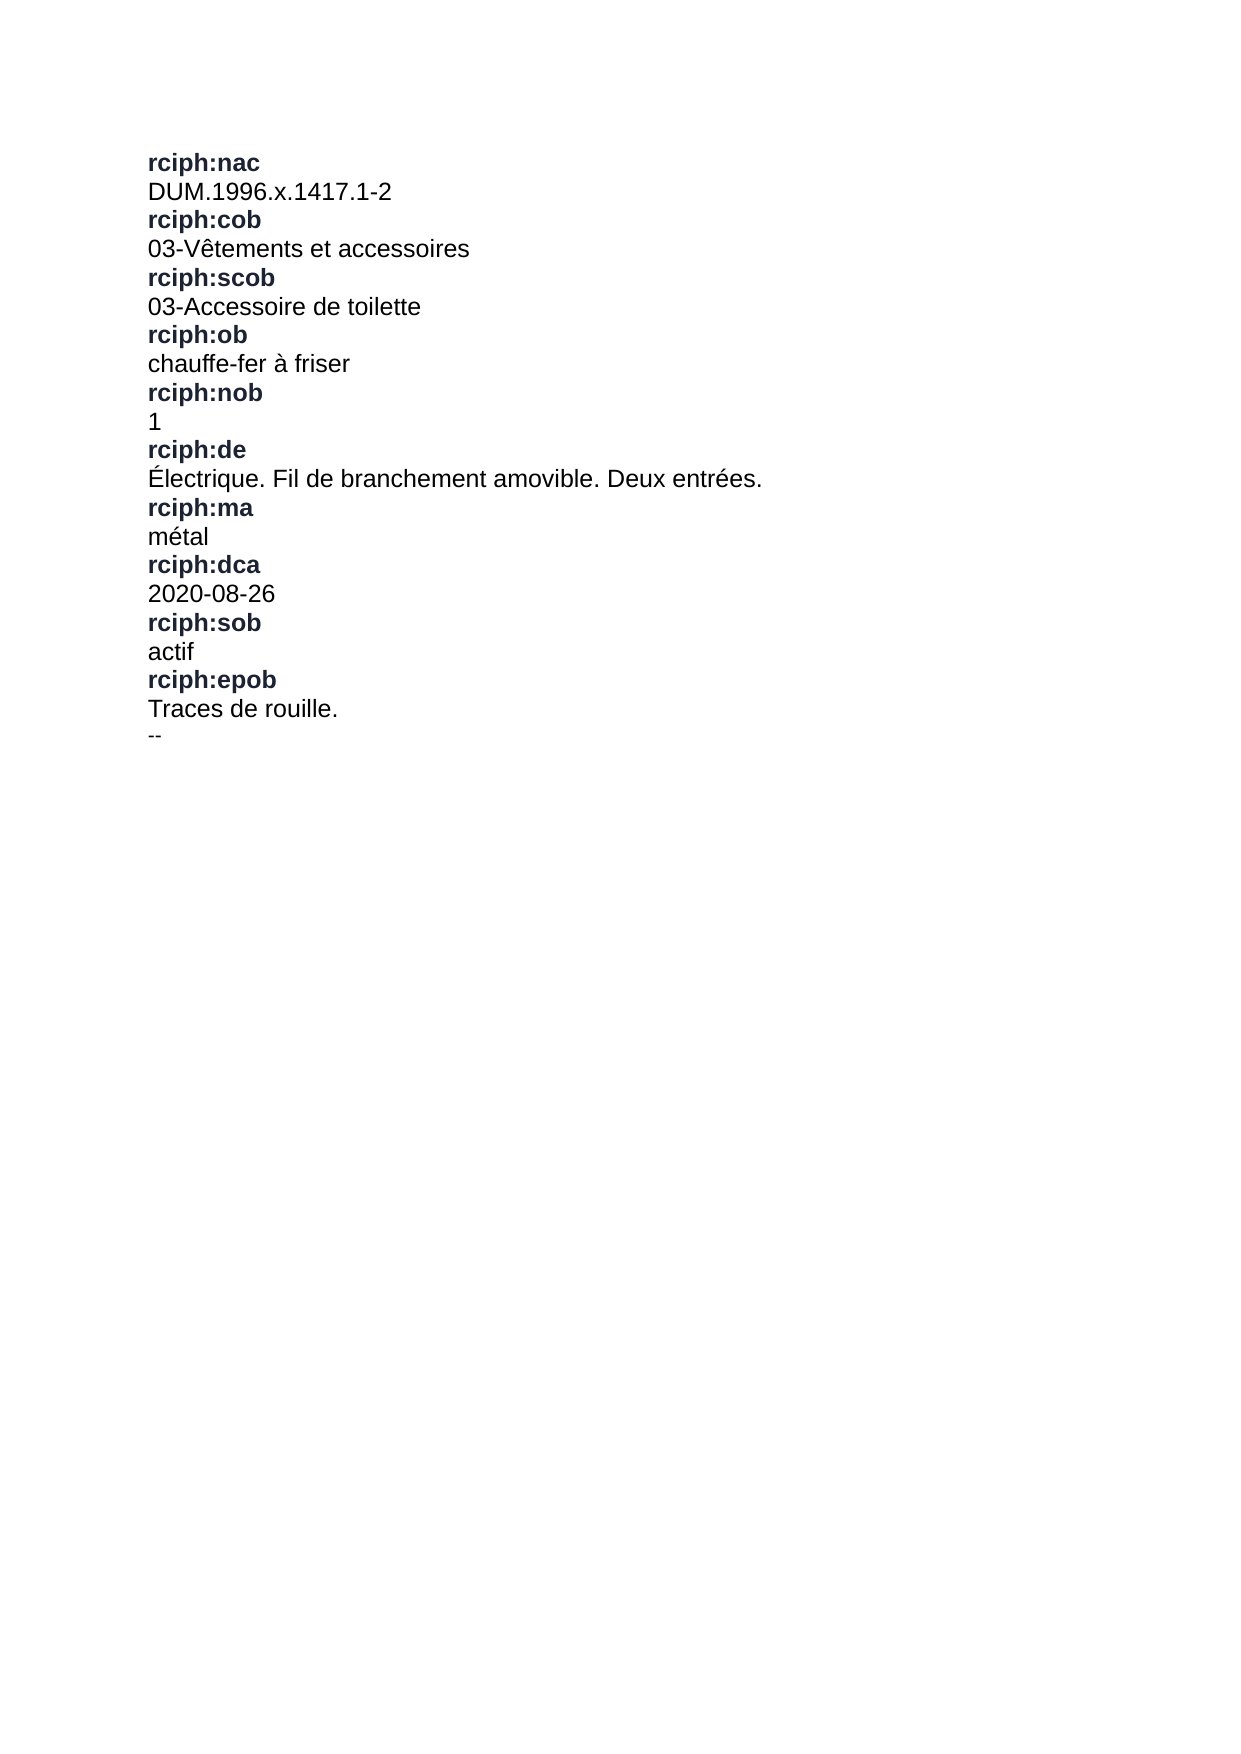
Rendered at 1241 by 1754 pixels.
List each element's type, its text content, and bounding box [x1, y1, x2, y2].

text rciph:scob [148, 263, 1092, 291]
text DUM.1996.x.1417.1-2 [148, 176, 1092, 205]
text rciph:de [148, 435, 1092, 464]
text chauffe-fer à friser [148, 349, 1092, 378]
text rciph:dca [148, 550, 1092, 579]
text métal [148, 521, 1092, 550]
text Traces de rouille. [148, 694, 1092, 723]
text Électrique. Fil de branchement amovible. Deux entrées. [148, 464, 1092, 493]
text 03-Accessoire de toilette [148, 291, 1092, 320]
text actif [148, 636, 1092, 665]
text rciph:ma [148, 493, 1092, 521]
text rciph:cob [148, 205, 1092, 234]
text rciph:ob [148, 320, 1092, 349]
text 03-Vêtements et accessoires [148, 234, 1092, 263]
text 2020-08-26 [148, 579, 1092, 608]
text 1 [148, 406, 1092, 435]
text -- [148, 723, 1092, 747]
text rciph:sob [148, 608, 1092, 636]
text rciph:nac [148, 148, 1092, 176]
text rciph:epob [148, 665, 1092, 694]
text rciph:nob [148, 378, 1092, 406]
